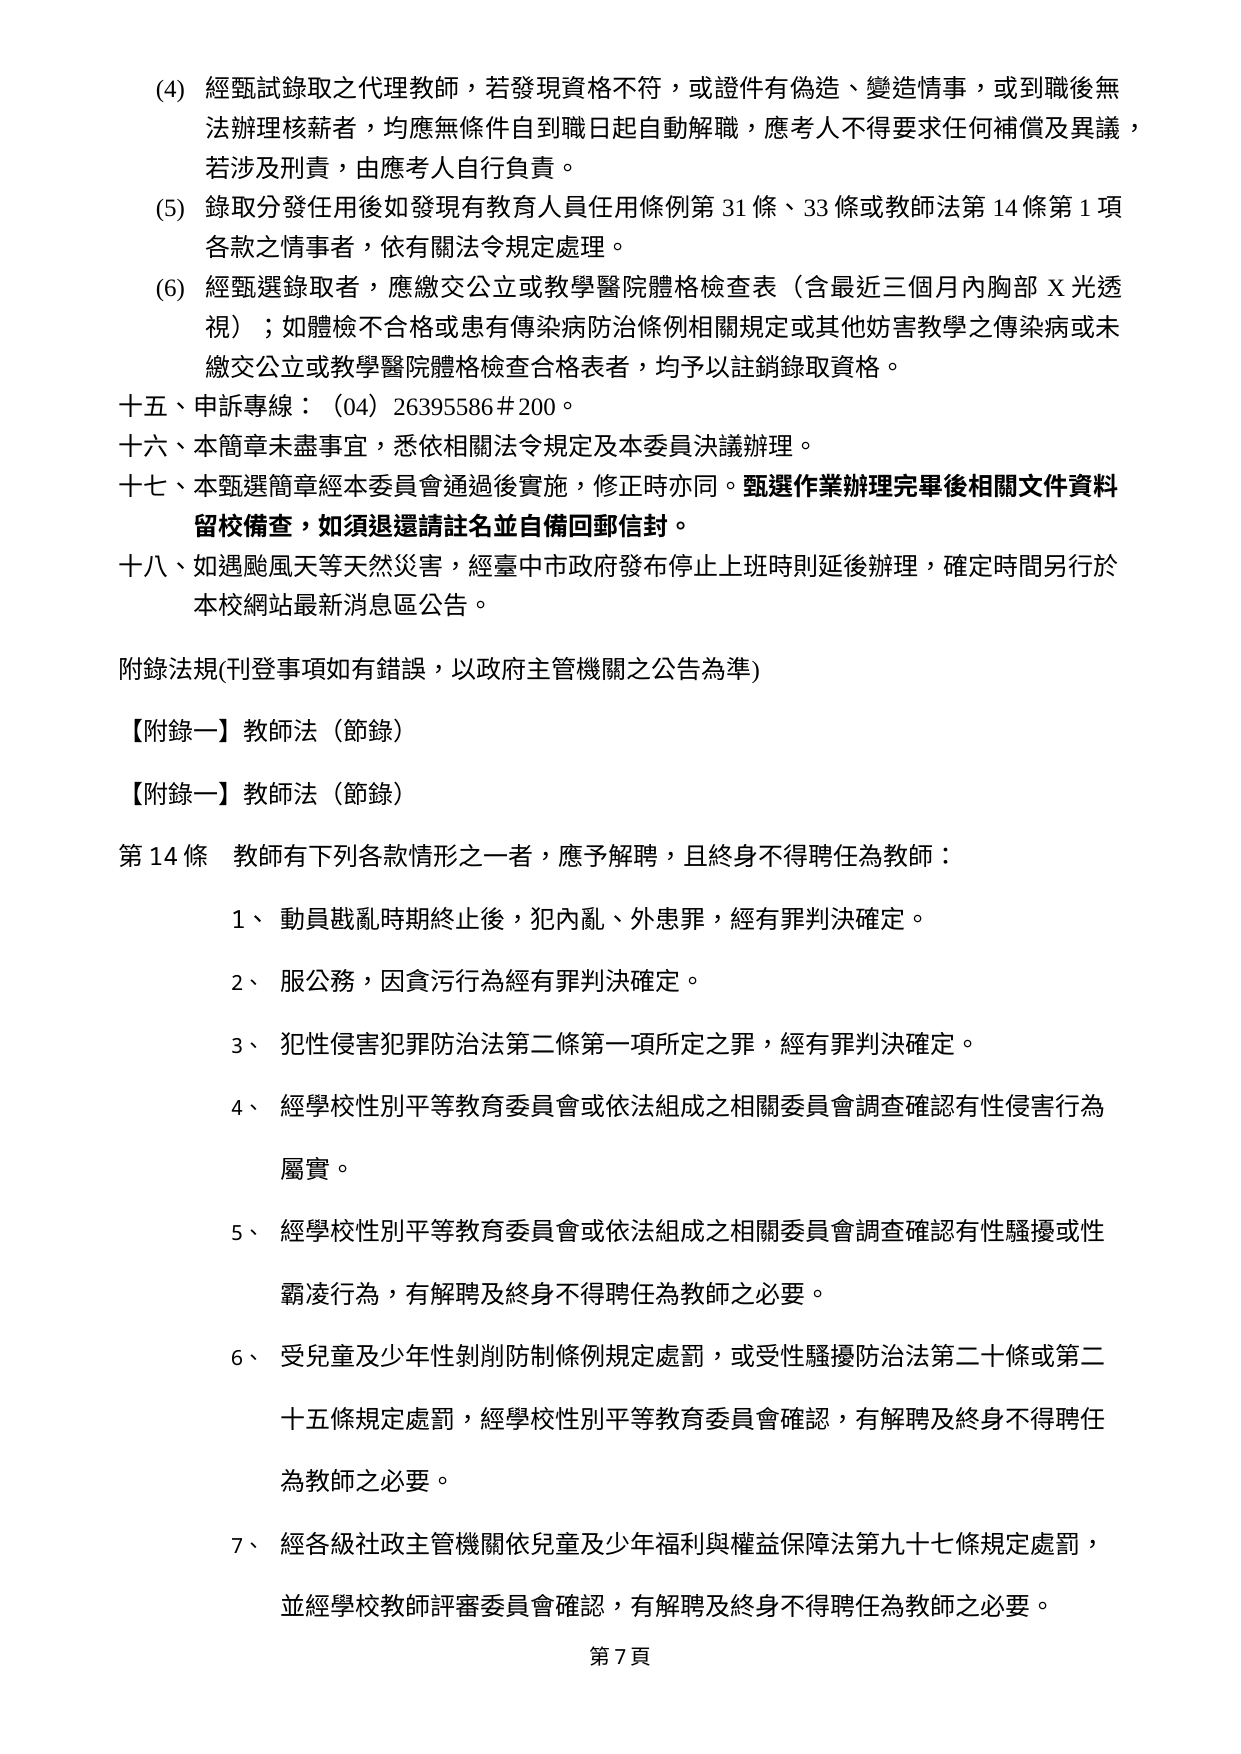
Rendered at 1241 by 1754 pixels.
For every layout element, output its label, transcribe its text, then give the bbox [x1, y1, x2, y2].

text 十八、如遇颱風天等天然災害，經臺中市政府發布停止上班時則延後辦理，確定時間另行於本校網站最新消息區公告。 [118, 546, 1122, 622]
list 動員戡亂時期終止後，犯內亂、外患罪，經有罪判決確定。 [231, 876, 1122, 938]
list 受兒童及少年性剝削防制條例規定處罰，或受性騷擾防治法第二十條或第二十五條規定處罰，經學校性別平等教育委員會確認，有解聘及終身不得聘任為教師之必要。 [231, 1313, 1122, 1501]
text 第14條 教師有下列各款情形之一者，應予解聘，且終身不得聘任為教師： [118, 813, 1122, 876]
list 錄取分發任用後如發現有教育人員任用條例第31條、33條或教師法第14條第1項各款之情事者，依有關法令規定處理。 [156, 188, 1122, 264]
list 經甄選錄取者，應繳交公立或教學醫院體格檢查表（含最近三個月內胸部X光透視）；如體檢不合格或患有傳染病防治條例相關規定或其他妨害教學之傳染病或未繳交公立或教學醫院體格檢查合格表者，均予以註銷錄取資格。 [156, 267, 1122, 383]
text 十七、本甄選簡章經本委員會通過後實施，修正時亦同。甄選作業辦理完畢後相關文件資料留校備查，如須退還請註名並自備回郵信封。 [118, 466, 1122, 542]
text 【附錄一】教師法（節錄） [118, 688, 1122, 751]
list 經各級社政主管機關依兒童及少年福利與權益保障法第九十七條規定處罰，並經學校教師評審委員會確認，有解聘及終身不得聘任為教師之必要。 [231, 1501, 1122, 1626]
list 經甄試錄取之代理教師，若發現資格不符，或證件有偽造、變造情事，或到職後無法辦理核薪者，均應無條件自到職日起自動解職，應考人不得要求任何補償及異議，若涉及刑責，由應考人自行負責。 [156, 68, 1122, 184]
list 犯性侵害犯罪防治法第二條第一項所定之罪，經有罪判決確定。 [231, 1001, 1122, 1063]
list 服公務，因貪污行為經有罪判決確定。 [231, 938, 1122, 1001]
list 經學校性別平等教育委員會或依法組成之相關委員會調查確認有性侵害行為屬實。 [231, 1063, 1122, 1188]
text 附錄法規(刊登事項如有錯誤，以政府主管機關之公告為準) [118, 626, 1122, 688]
list 經學校性別平等教育委員會或依法組成之相關委員會調查確認有性騷擾或性霸凌行為，有解聘及終身不得聘任為教師之必要。 [231, 1188, 1122, 1313]
text 十六、本簡章未盡事宜，悉依相關法令規定及本委員決議辦理。 [118, 427, 1122, 463]
text 十五、申訴專線：（04）26395586＃200。 [118, 387, 1122, 423]
text 【附錄一】教師法（節錄） [118, 751, 1122, 813]
